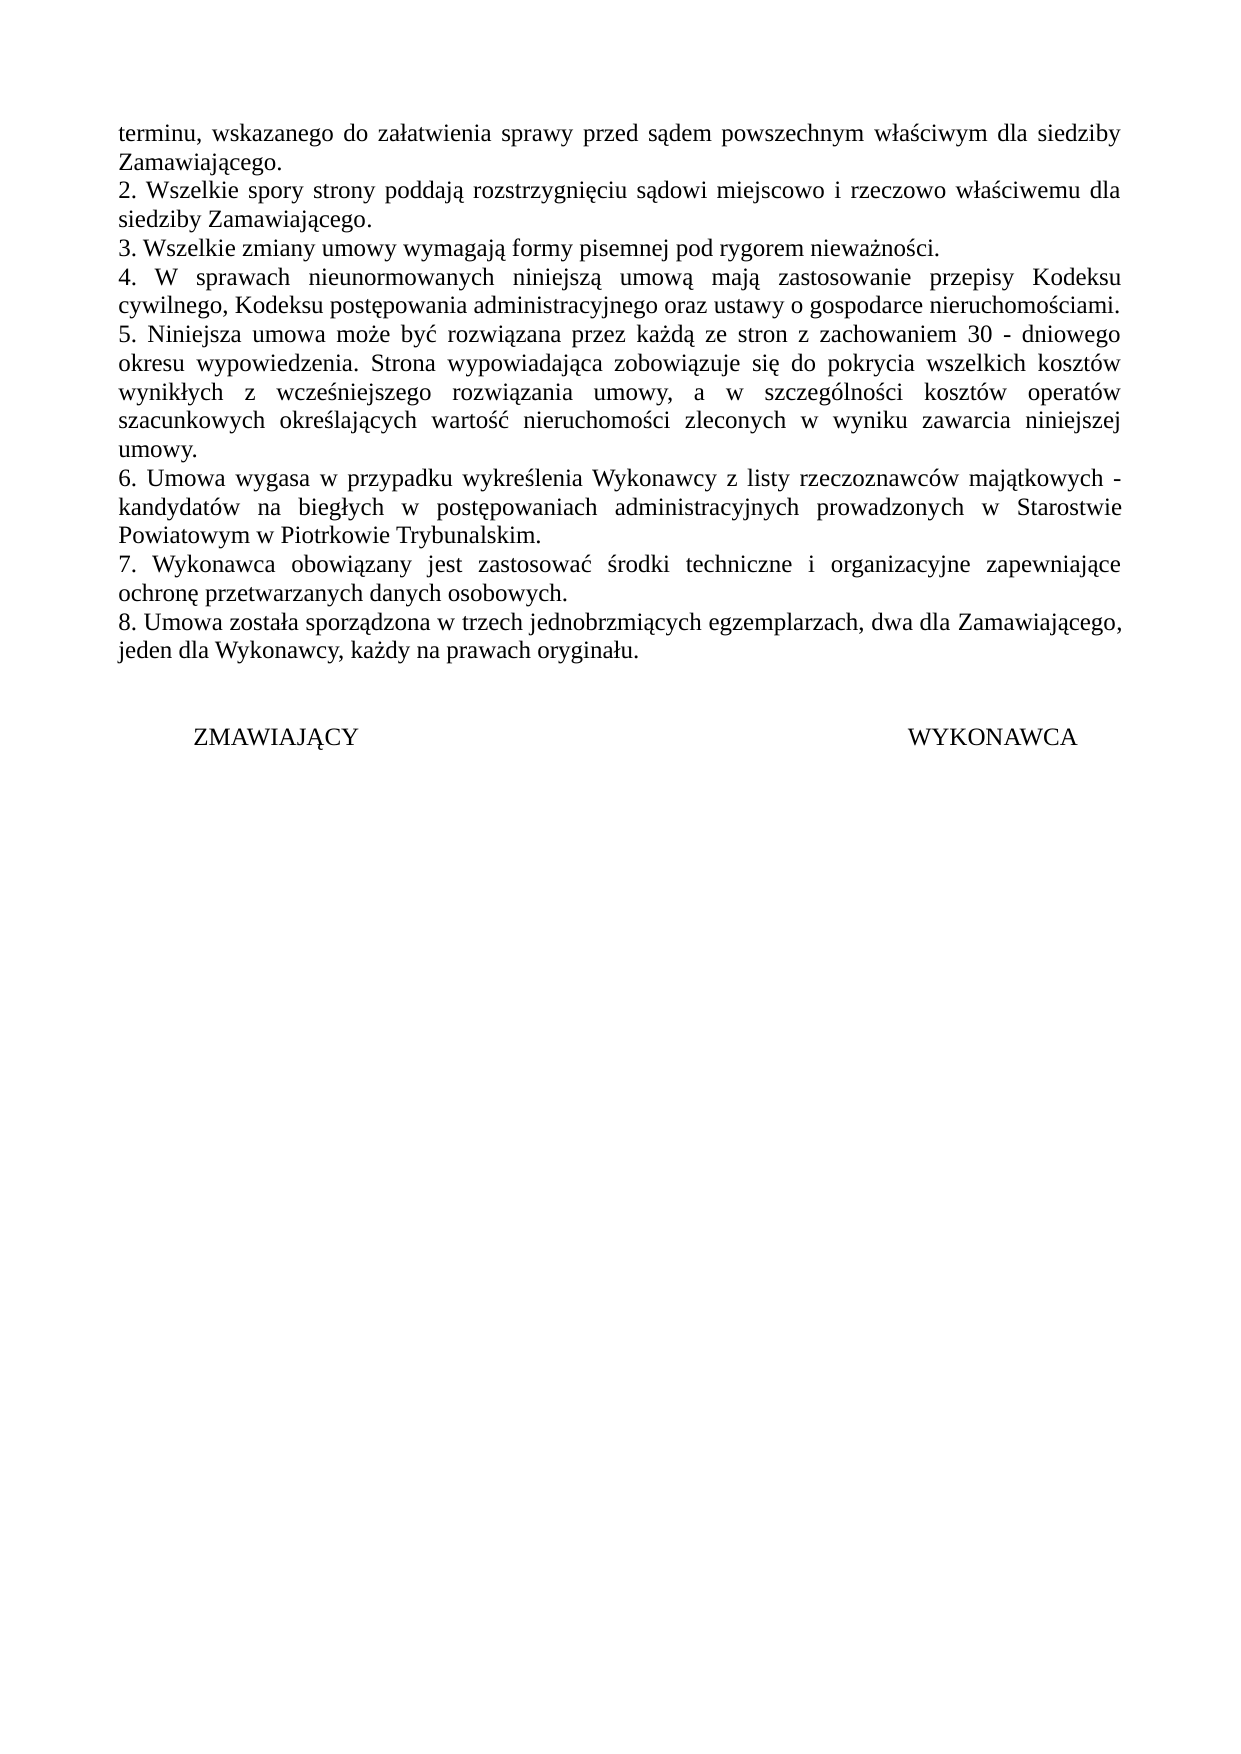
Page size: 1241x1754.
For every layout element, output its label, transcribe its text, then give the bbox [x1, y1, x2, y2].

text 2. Wszelkie spory strony poddają rozstrzygnięciu sądowi miejscowo i rzeczowo właściwemu dla siedziby Zamawiającego. [118, 176, 1122, 233]
text terminu, wskazanego do załatwienia sprawy przed sądem powszechnym właściwym dla siedziby Zamawiającego. [118, 118, 1122, 176]
text 5. Niniejsza umowa może być rozwiązana przez każdą ze stron z zachowaniem 30 - dniowego okresu wypowiedzenia. Strona wypowiadająca zobowiązuje się do pokrycia wszelkich kosztów wynikłych z wcześniejszego rozwiązania umowy, a w szczególności kosztów operatów szacunkowych określających wartość nieruchomości zleconych w wyniku zawarcia niniejszej umowy. [118, 319, 1122, 463]
text 8. Umowa została sporządzona w trzech jednobrzmiących egzemplarzach, dwa dla Zamawiającego, jeden dla Wykonawcy, każdy na prawach oryginału. [118, 607, 1122, 664]
text 3. Wszelkie zmiany umowy wymagają formy pisemnej pod rygorem nieważności. [118, 233, 1122, 262]
text ZMAWIAJĄCY WYKONAWCA [118, 722, 1122, 751]
text 7. Wykonawca obowiązany jest zastosować środki techniczne i organizacyjne zapewniające ochronę przetwarzanych danych osobowych. [118, 549, 1122, 607]
text 4. W sprawach nieunormowanych niniejszą umową mają zastosowanie przepisy Kodeksu cywilnego, Kodeksu postępowania administracyjnego oraz ustawy o gospodarce nieruchomościami. [118, 262, 1122, 319]
text 6. Umowa wygasa w przypadku wykreślenia Wykonawcy z listy rzeczoznawców majątkowych - kandydatów na biegłych w postępowaniach administracyjnych prowadzonych w Starostwie Powiatowym w Piotrkowie Trybunalskim. [118, 463, 1122, 549]
